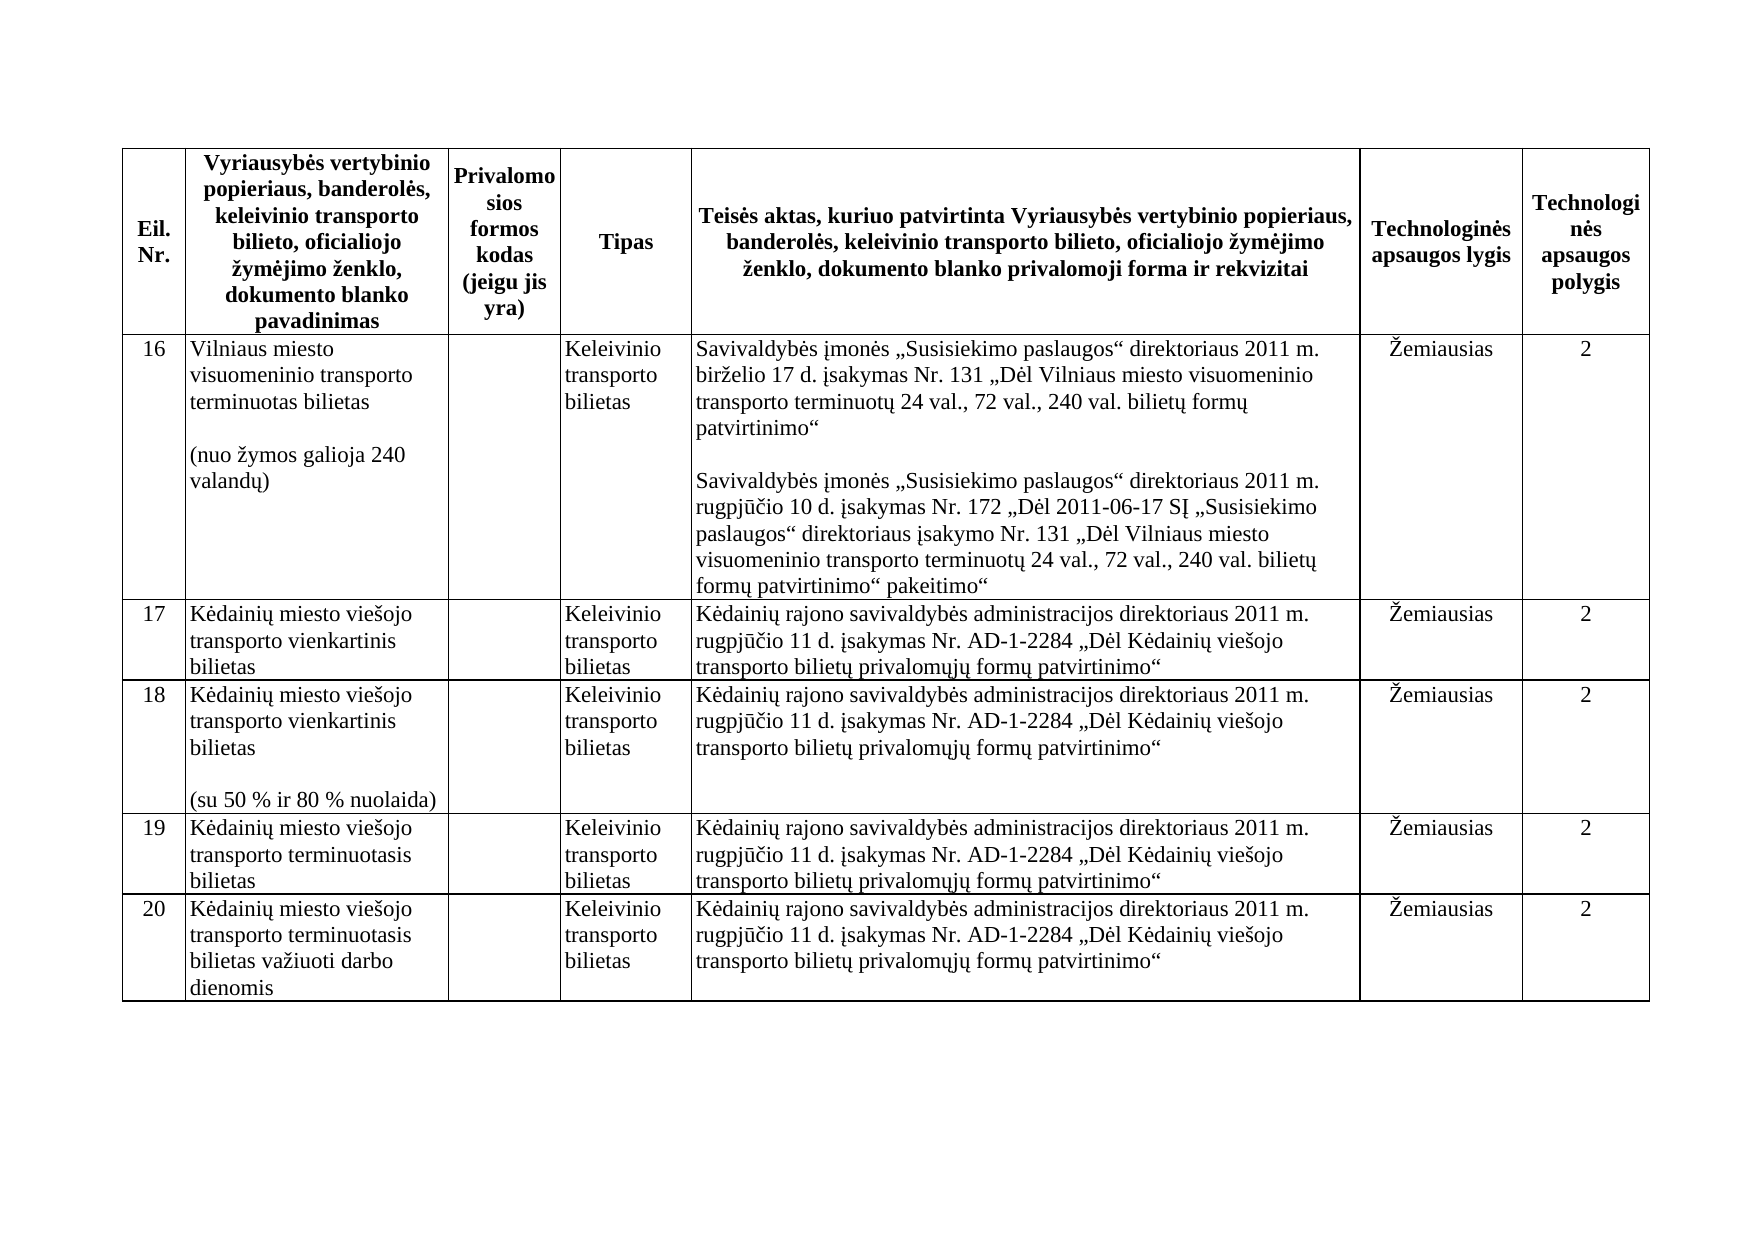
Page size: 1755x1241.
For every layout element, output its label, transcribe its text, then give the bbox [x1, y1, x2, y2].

table_cell 18 [123, 681, 185, 813]
table_cell 20 [123, 895, 185, 1000]
table_cell Vilniaus miesto visuomeninio transporto terminuotas bilietas (nuo žymos galioja 240 valandų) [186, 335, 448, 599]
table_cell 19 [123, 814, 185, 893]
table_cell Žemiausias [1361, 895, 1522, 1000]
table_cell 2 [1523, 895, 1649, 1000]
table_cell [449, 681, 560, 813]
table_header Privalomosios formos kodas (jeigu jis yra) [449, 149, 560, 334]
table_cell 2 [1523, 681, 1649, 813]
table_cell Žemiausias [1361, 335, 1522, 599]
table_cell [449, 814, 560, 893]
table_cell Žemiausias [1361, 681, 1522, 813]
table_cell Keleivinio transporto bilietas [561, 681, 691, 813]
table_cell 2 [1523, 600, 1649, 679]
table_cell [449, 335, 560, 599]
table_cell 17 [123, 600, 185, 679]
table_header Tipas [561, 149, 691, 334]
table_cell Keleivinio transporto bilietas [561, 335, 691, 599]
table_cell [449, 895, 560, 1000]
table_cell Kėdainių rajono savivaldybės administracijos direktoriaus 2011 m. rugpjūčio 11 d. įsakymas Nr. AD-1-2284 „Dėl Kėdainių viešojo transporto bilietų privalomųjų formų patvirtinimo“ [692, 681, 1359, 813]
table_header Teisės aktas, kuriuo patvirtinta Vyriausybės vertybinio popieriaus, banderolės, keleivinio transporto bilieto, oficialiojo žymėjimo ženklo, dokumento blanko privalomoji forma ir rekvizitai [692, 149, 1359, 334]
table_cell [449, 600, 560, 679]
table_cell 16 [123, 335, 185, 599]
table_header Eil. Nr. [123, 149, 185, 334]
table_cell Žemiausias [1361, 600, 1522, 679]
table_header Technologinės apsaugos lygis [1361, 149, 1522, 334]
table_cell 2 [1523, 335, 1649, 599]
table_cell Žemiausias [1361, 814, 1522, 893]
table_cell Kėdainių rajono savivaldybės administracijos direktoriaus 2011 m. rugpjūčio 11 d. įsakymas Nr. AD-1-2284 „Dėl Kėdainių viešojo transporto bilietų privalomųjų formų patvirtinimo“ [692, 895, 1359, 1000]
table_header Technologinės apsaugos polygis [1523, 149, 1649, 334]
table_cell Keleivinio transporto bilietas [561, 895, 691, 1000]
table_cell 2 [1523, 814, 1649, 893]
